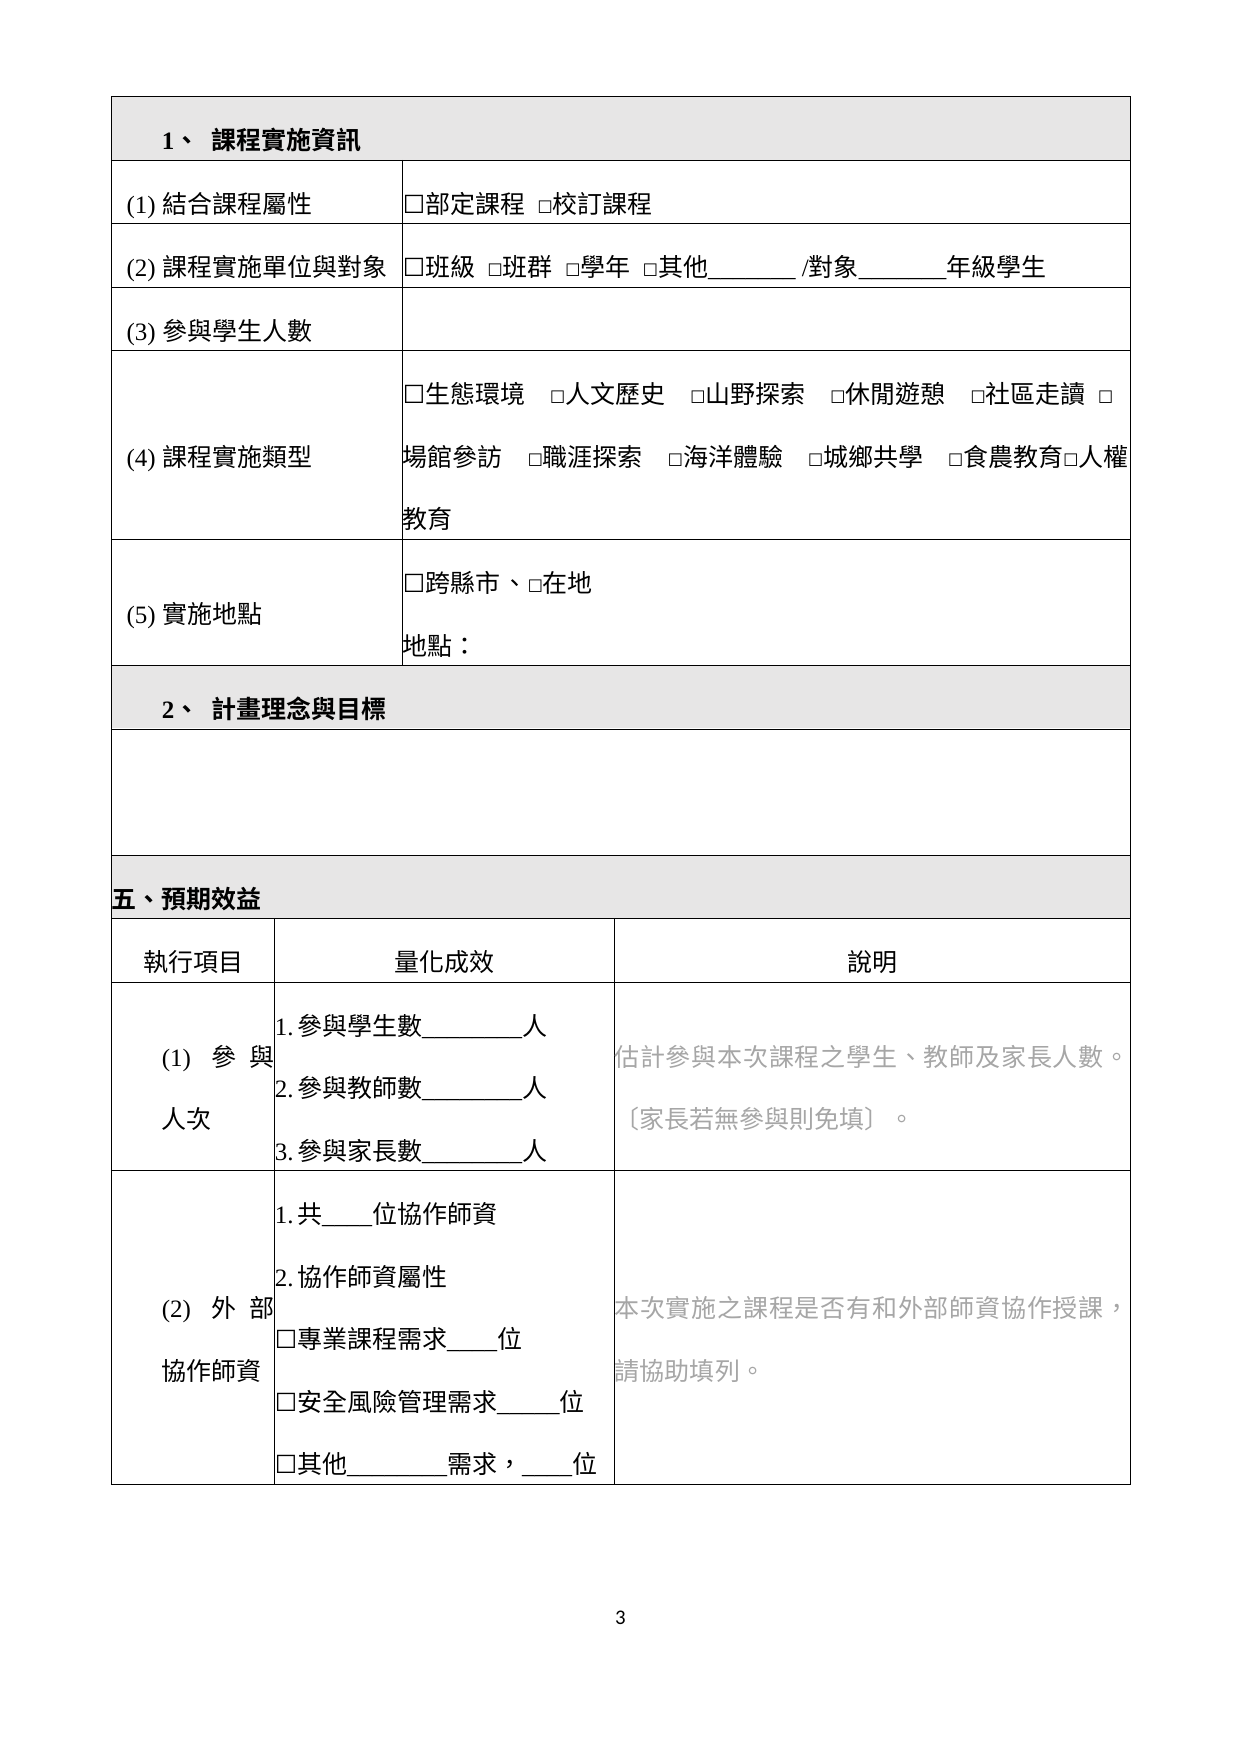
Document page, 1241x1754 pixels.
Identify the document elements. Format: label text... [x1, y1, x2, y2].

table_cell ☐班級 ☐班群 ☐學年 ☐其他_______ /對象_______年級學生 [403, 224, 1130, 287]
table_cell 實施地點 [112, 540, 402, 665]
table_cell 估計參與本次課程之學生、教師及家長人數。〔家長若無參與則免填〕。 [615, 983, 1130, 1170]
table_cell 參與人次 [112, 983, 274, 1170]
table_cell 說明 [615, 919, 1130, 982]
table_cell [112, 730, 1130, 854]
table_cell 參與學生人數 [112, 288, 402, 350]
table_cell 計畫理念與目標 [112, 666, 1130, 728]
table_cell 結合課程屬性 [112, 161, 402, 223]
table_cell 課程實施類型 [112, 351, 402, 539]
table_cell ☐跨縣市 、☐在地 地點： [403, 540, 1130, 665]
table_cell 1. 參與學生數________人 2. 參與教師數________人 3. 參與家長數________人 [275, 983, 614, 1170]
table_cell 外部協作師資 [112, 1171, 274, 1484]
table_cell 量化成效 [275, 919, 614, 982]
table_cell ☐生態環境 ☐人文歷史 ☐山野探索 ☐休閒遊憩 ☐社區走讀 ☐場館參訪 ☐職涯探索 ☐海洋體驗 ☐城鄉共學 ☐食農教育☐人權教育 [403, 351, 1130, 539]
table_cell 五、預期效益 [112, 856, 1130, 918]
table_cell 本次實施之課程是否有和外部師資協作授課，請協助填列。 [615, 1171, 1130, 1484]
table_cell 1. 共____位協作師資 2. 協作師資屬性 ☐專業課程需求____位 ☐安全風險管理需求_____位 ☐其他________需求，____位 [275, 1171, 614, 1484]
table_header 課程實施資訊 [112, 97, 1130, 160]
table_cell ☐部定課程 ☐校訂課程 [403, 161, 1130, 223]
table_cell [403, 288, 1130, 350]
table_cell 課程實施單位與對象 [112, 224, 402, 287]
table_cell 執行項目 [112, 919, 274, 982]
